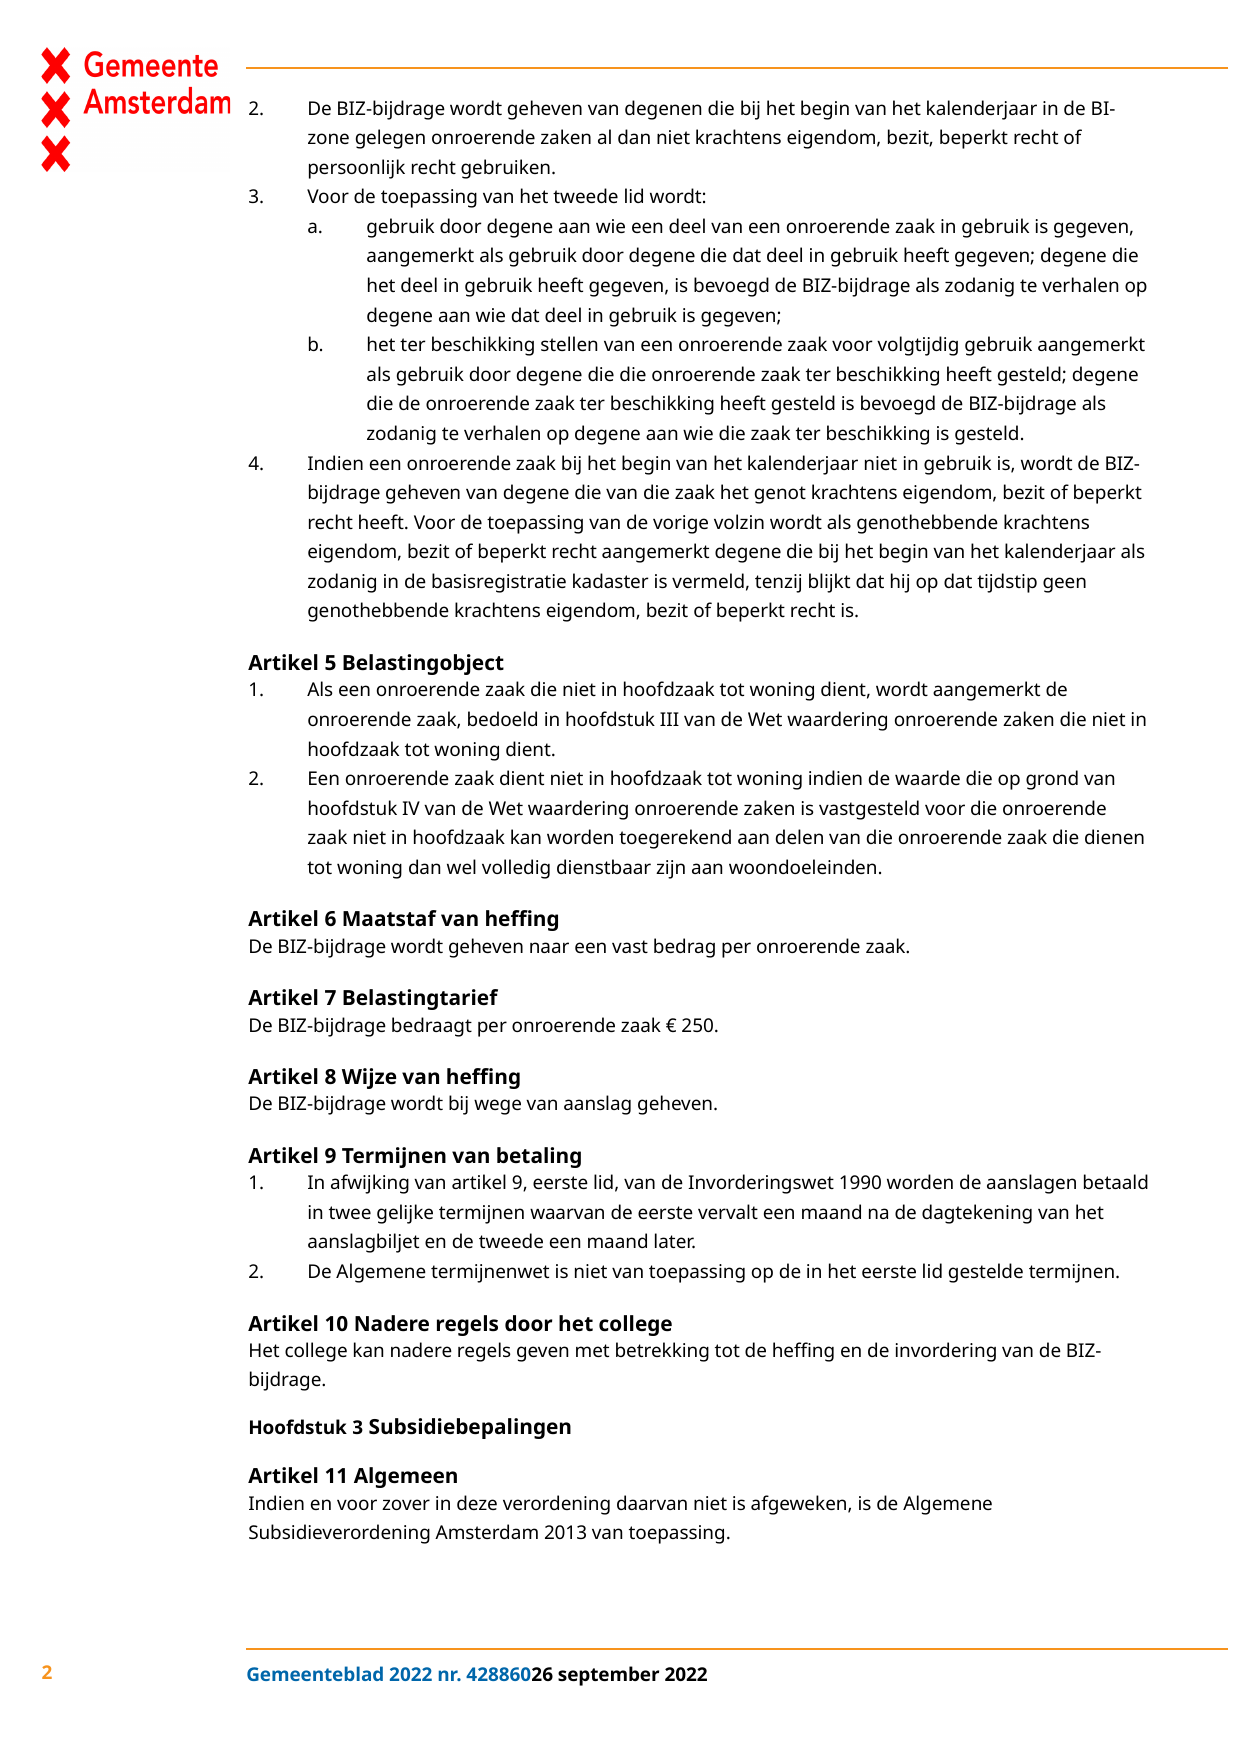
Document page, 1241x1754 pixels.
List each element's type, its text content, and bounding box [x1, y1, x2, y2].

text Het college kan nadere regels geven met betrekking tot de heffing en de invordering van de BIZ-bijdrage. [248, 1337, 1152, 1392]
text De BIZ-bijdrage bedraagt per onroerende zaak € 250. [248, 1012, 1152, 1037]
list Als een onroerende zaak die niet in hoofdzaak tot woning dient, wordt aangemerkt de onroerende zaak, bedoeld in hoofdstuk III van de Wet waardering onroerende zaken die niet in hoofdzaak tot woning dient. [248, 677, 1152, 761]
text Artikel 7 Belastingtarief [248, 983, 1152, 1012]
list het ter beschikking stellen van een onroerende zaak voor volgtijdig gebruik aangemerkt als gebruik door degene die die onroerende zaak ter beschikking heeft gesteld; degene die de onroerende zaak ter beschikking heeft gesteld is bevoegd de BIZ-bijdrage als zodanig te verhalen op degene aan wie die zaak ter beschikking is gesteld. [307, 331, 1152, 446]
text Artikel 5 Belastingobject [248, 648, 1152, 677]
list De Algemene termijnenwet is niet van toepassing op de in het eerste lid gestelde termijnen. [248, 1258, 1152, 1284]
text Artikel 6 Maatstaf van heffing [248, 904, 1152, 933]
list Een onroerende zaak dient niet in hoofdzaak tot woning indien de waarde die op grond van hoofdstuk IV van de Wet waardering onroerende zaken is vastgesteld voor die onroerende zaak niet in hoofdzaak kan worden toegerekend aan delen van die onroerende zaak die dienen tot woning dan wel volledig dienstbaar zijn aan woondoeleinden. [248, 765, 1152, 880]
list In afwijking van artikel 9, eerste lid, van de Invorderingswet 1990 worden de aanslagen betaald in twee gelijke termijnen waarvan de eerste vervalt een maand na de dagtekening van het aanslagbiljet en de tweede een maand later. [248, 1169, 1152, 1254]
picture [41, 47, 231, 172]
list Voor de toepassing van het tweede lid wordt: [248, 183, 1152, 209]
text Artikel 11 Algemeen [248, 1462, 1152, 1490]
text Artikel 9 Termijnen van betaling [248, 1141, 1152, 1169]
text Artikel 10 Nadere regels door het college [248, 1309, 1152, 1337]
list De BIZ-bijdrage wordt geheven van degenen die bij het begin van het kalenderjaar in de BI-zone gelegen onroerende zaken al dan niet krachtens eigendom, bezit, beperkt recht of persoonlijk recht gebruiken. [248, 95, 1152, 180]
text De BIZ-bijdrage wordt bij wege van aanslag geheven. [248, 1091, 1152, 1116]
list Indien een onroerende zaak bij het begin van het kalenderjaar niet in gebruik is, wordt de BIZ-bijdrage geheven van degene die van die zaak het genot krachtens eigendom, bezit of beperkt recht heeft. Voor de toepassing van de vorige volzin wordt als genothebbende krachtens eigendom, bezit of beperkt recht aangemerkt degene die bij het begin van het kalenderjaar als zodanig in de basisregistratie kadaster is vermeld, tenzij blijkt dat hij op dat tijdstip geen genothebbende krachtens eigendom, bezit of beperkt recht is. [248, 450, 1152, 623]
text Indien en voor zover in deze verordening daarvan niet is afgeweken, is de Algemene Subsidieverordening Amsterdam 2013 van toepassing. [248, 1490, 1152, 1545]
text De BIZ-bijdrage wordt geheven naar een vast bedrag per onroerende zaak. [248, 933, 1152, 959]
text Hoofdstuk 3 Subsidiebepalingen [248, 1412, 1152, 1441]
list gebruik door degene aan wie een deel van een onroerende zaak in gebruik is gegeven, aangemerkt als gebruik door degene die dat deel in gebruik heeft gegeven; degene die het deel in gebruik heeft gegeven, is bevoegd de BIZ-bijdrage als zodanig te verhalen op degene aan wie dat deel in gebruik is gegeven; [307, 213, 1152, 328]
text Artikel 8 Wijze van heffing [248, 1062, 1152, 1091]
